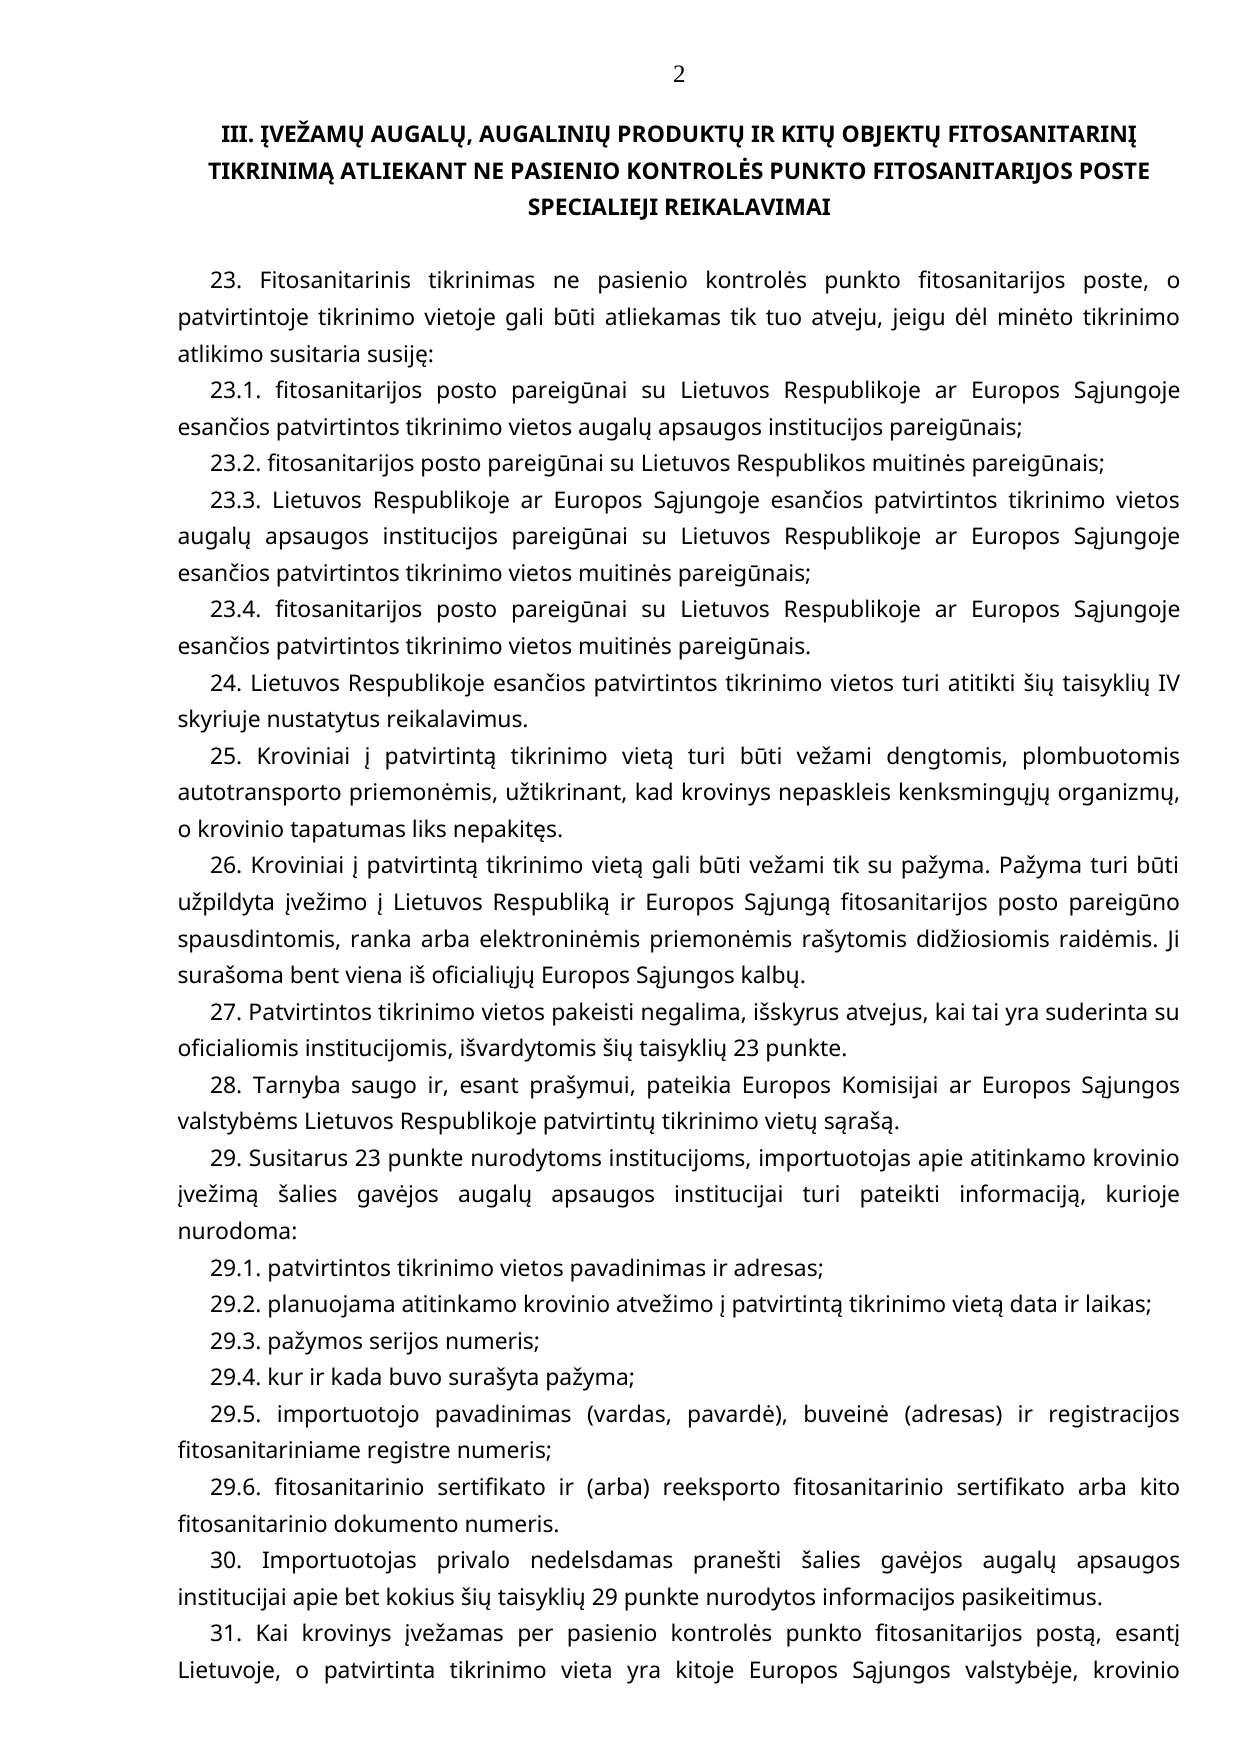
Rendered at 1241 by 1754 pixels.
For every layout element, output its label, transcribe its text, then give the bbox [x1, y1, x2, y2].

text 29.5. importuotojo pavadinimas (vardas, pavardė), buveinė (adresas) ir registracijos fitosanitariniame registre numeris; [177, 1398, 1181, 1466]
text 23.3. Lietuvos Respublikoje ar Europos Sąjungoje esančios patvirtintos tikrinimo vietos augalų apsaugos institucijos pareigūnai su Lietuvos Respublikoje ar Europos Sąjungoje esančios patvirtintos tikrinimo vietos muitinės pareigūnais; [177, 484, 1181, 588]
text 23.4. fitosanitarijos posto pareigūnai su Lietuvos Respublikoje ar Europos Sąjungoje esančios patvirtintos tikrinimo vietos muitinės pareigūnais. [177, 593, 1181, 661]
text 29.1. patvirtintos tikrinimo vietos pavadinimas ir adresas; [177, 1252, 1181, 1283]
text 30. Importuotojas privalo nedelsdamas pranešti šalies gavėjos augalų apsaugos institucijai apie bet kokius šių taisyklių 29 punkte nurodytos informacijos pasikeitimus. [177, 1544, 1181, 1612]
text 26. Kroviniai į patvirtintą tikrinimo vietą gali būti vežami tik su pažyma. Pažyma turi būti užpildyta įvežimo į Lietuvos Respubliką ir Europos Sąjungą fitosanitarijos posto pareigūno spausdintomis, ranka arba elektroninėmis priemonėmis rašytomis didžiosiomis raidėmis. Ji surašoma bent viena iš oficialiųjų Europos Sąjungos kalbų. [177, 849, 1181, 990]
text 29.4. kur ir kada buvo surašyta pažyma; [177, 1361, 1181, 1392]
text 23. Fitosanitarinis tikrinimas ne pasienio kontrolės punkto fitosanitarijos poste, o patvirtintoje tikrinimo vietoje gali būti atliekamas tik tuo atveju, jeigu dėl minėto tikrinimo atlikimo susitaria susiję: [177, 264, 1181, 369]
text 23.1. fitosanitarijos posto pareigūnai su Lietuvos Respublikoje ar Europos Sąjungoje esančios patvirtintos tikrinimo vietos augalų apsaugos institucijos pareigūnais; [177, 374, 1181, 442]
text 29.2. planuojama atitinkamo krovinio atvežimo į patvirtintą tikrinimo vietą data ir laikas; [177, 1288, 1181, 1319]
text 31. Kai krovinys įvežamas per pasienio kontrolės punkto fitosanitarijos postą, esantį Lietuvoje, o patvirtinta tikrinimo vieta yra kitoje Europos Sąjungos valstybėje, krovinio [177, 1617, 1181, 1685]
text 27. Patvirtintos tikrinimo vietos pakeisti negalima, išskyrus atvejus, kai tai yra suderinta su oficialiomis institucijomis, išvardytomis šių taisyklių 23 punkte. [177, 996, 1181, 1063]
text 28. Tarnyba saugo ir, esant prašymui, pateikia Europos Komisijai ar Europos Sąjungos valstybėms Lietuvos Respublikoje patvirtintų tikrinimo vietų sąrašą. [177, 1069, 1181, 1137]
text 24. Lietuvos Respublikoje esančios patvirtintos tikrinimo vietos turi atitikti šių taisyklių IV skyriuje nustatytus reikalavimus. [177, 667, 1181, 734]
text III. ĮVEŽAMŲ AUGALŲ, AUGALINIŲ PRODUKTŲ IR KITŲ OBJEKTŲ FITOSANITARINĮ TIKRINIMĄ ATLIEKANT NE PASIENIO KONTROLĖS punkto FITOSANITARIJOS POSTE SPECIALIEJI REIKALAVIMAI [177, 118, 1181, 222]
text 29.6. fitosanitarinio sertifikato ir (arba) reeksporto fitosanitarinio sertifikato arba kito fitosanitarinio dokumento numeris. [177, 1471, 1181, 1539]
text 23.2. fitosanitarijos posto pareigūnai su Lietuvos Respublikos muitinės pareigūnais; [177, 447, 1181, 478]
text 29. Susitarus 23 punkte nurodytoms institucijoms, importuotojas apie atitinkamo krovinio įvežimą šalies gavėjos augalų apsaugos institucijai turi pateikti informaciją, kurioje nurodoma: [177, 1142, 1181, 1246]
text 25. Kroviniai į patvirtintą tikrinimo vietą turi būti vežami dengtomis, plombuotomis autotransporto priemonėmis, užtikrinant, kad krovinys nepaskleis kenksmingųjų organizmų, o krovinio tapatumas liks nepakitęs. [177, 740, 1181, 844]
text 29.3. pažymos serijos numeris; [177, 1325, 1181, 1356]
